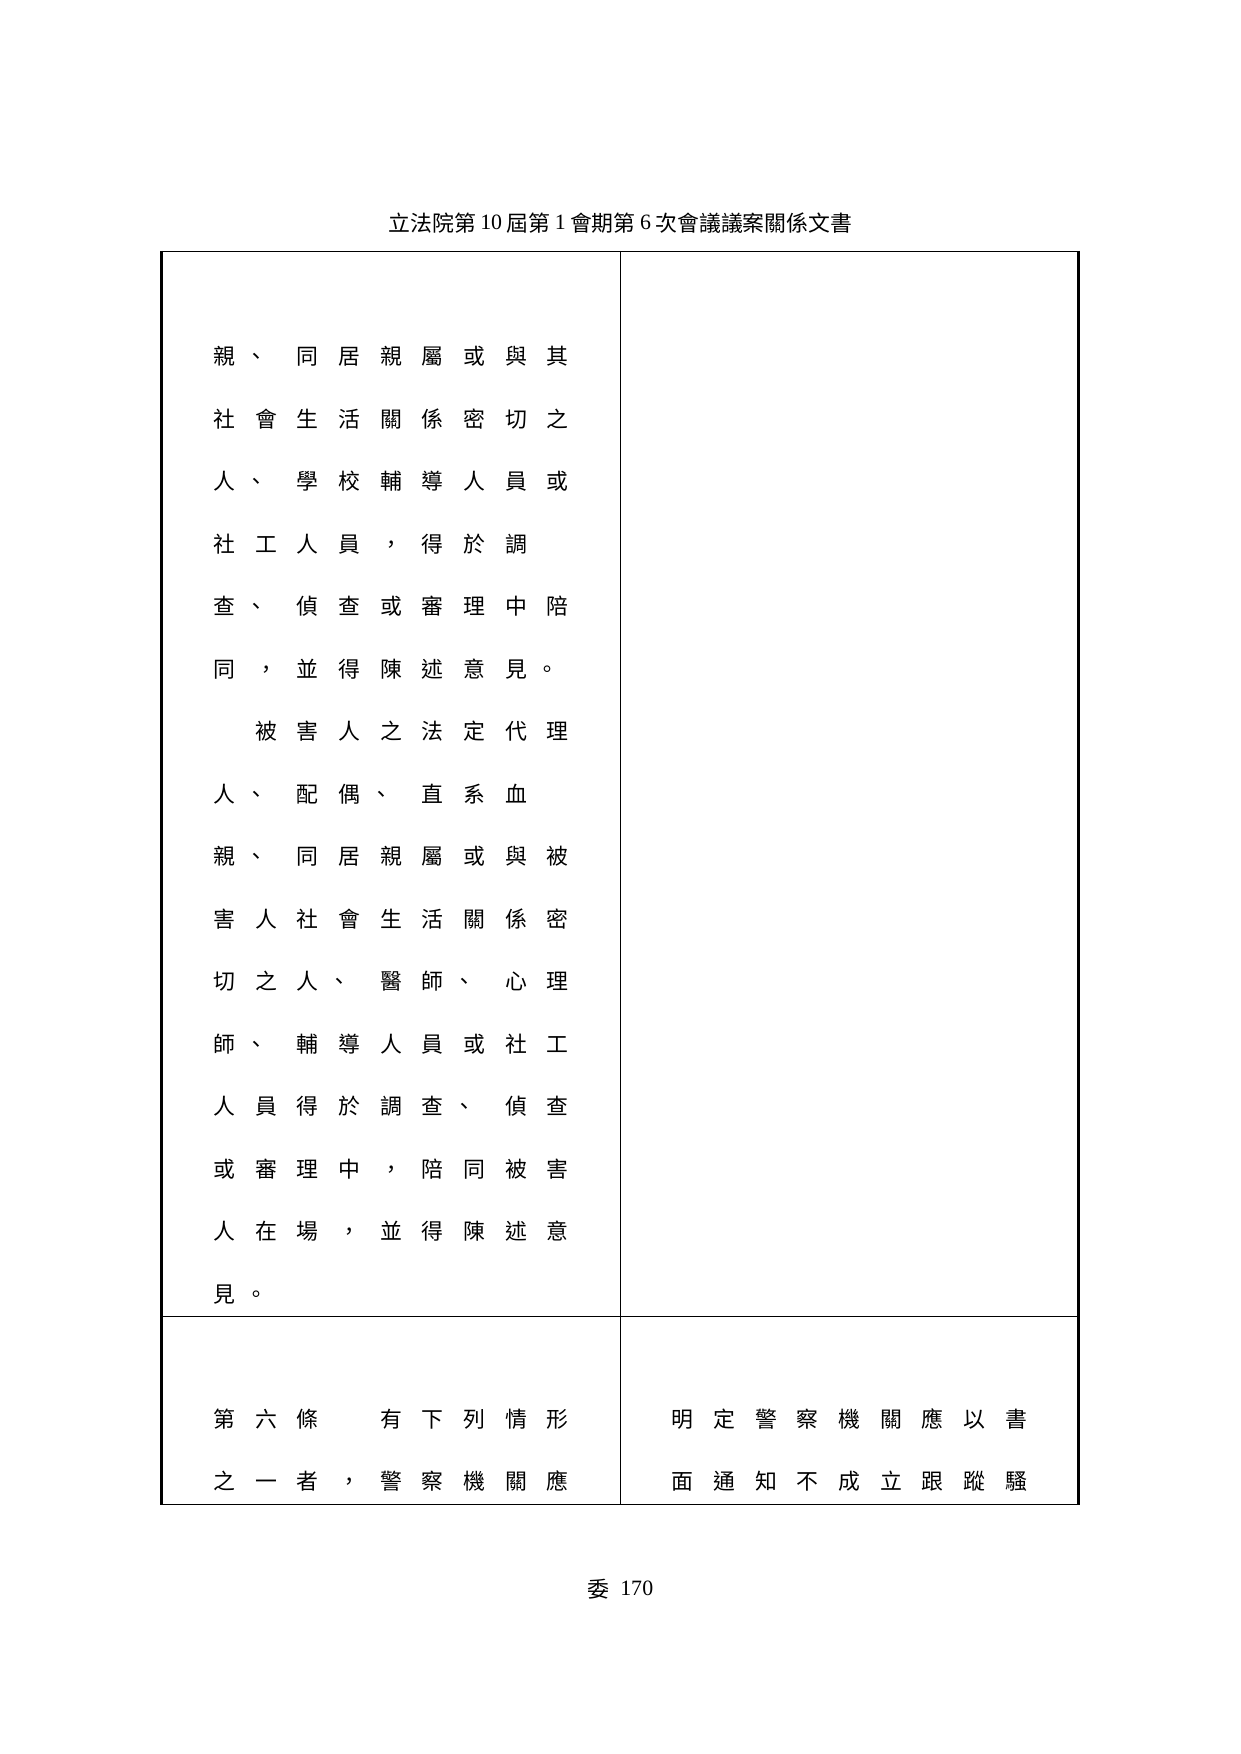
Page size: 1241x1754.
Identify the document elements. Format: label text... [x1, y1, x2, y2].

table_cell 親、同居親屬或與其社會生活關係密切之人、學校輔導人員或社工人員，得於調查、偵查或審理中陪同，並得陳述意見。 被害人之法定代理人、配偶、直系血親、同居親屬或與被害人社會生活關係密切之人、醫師、心理師、輔導人員或社工人員得於調查、偵查或審理中，陪同被害人在場，並得陳述意見。 [163, 252, 620, 1316]
table_cell 明定警察機關應以書面通知不成立跟蹤騷 [621, 1317, 1077, 1504]
table_cell [621, 252, 1077, 1316]
table_cell 第六條 有下列情形之一者，警察機關應 [163, 1317, 620, 1504]
